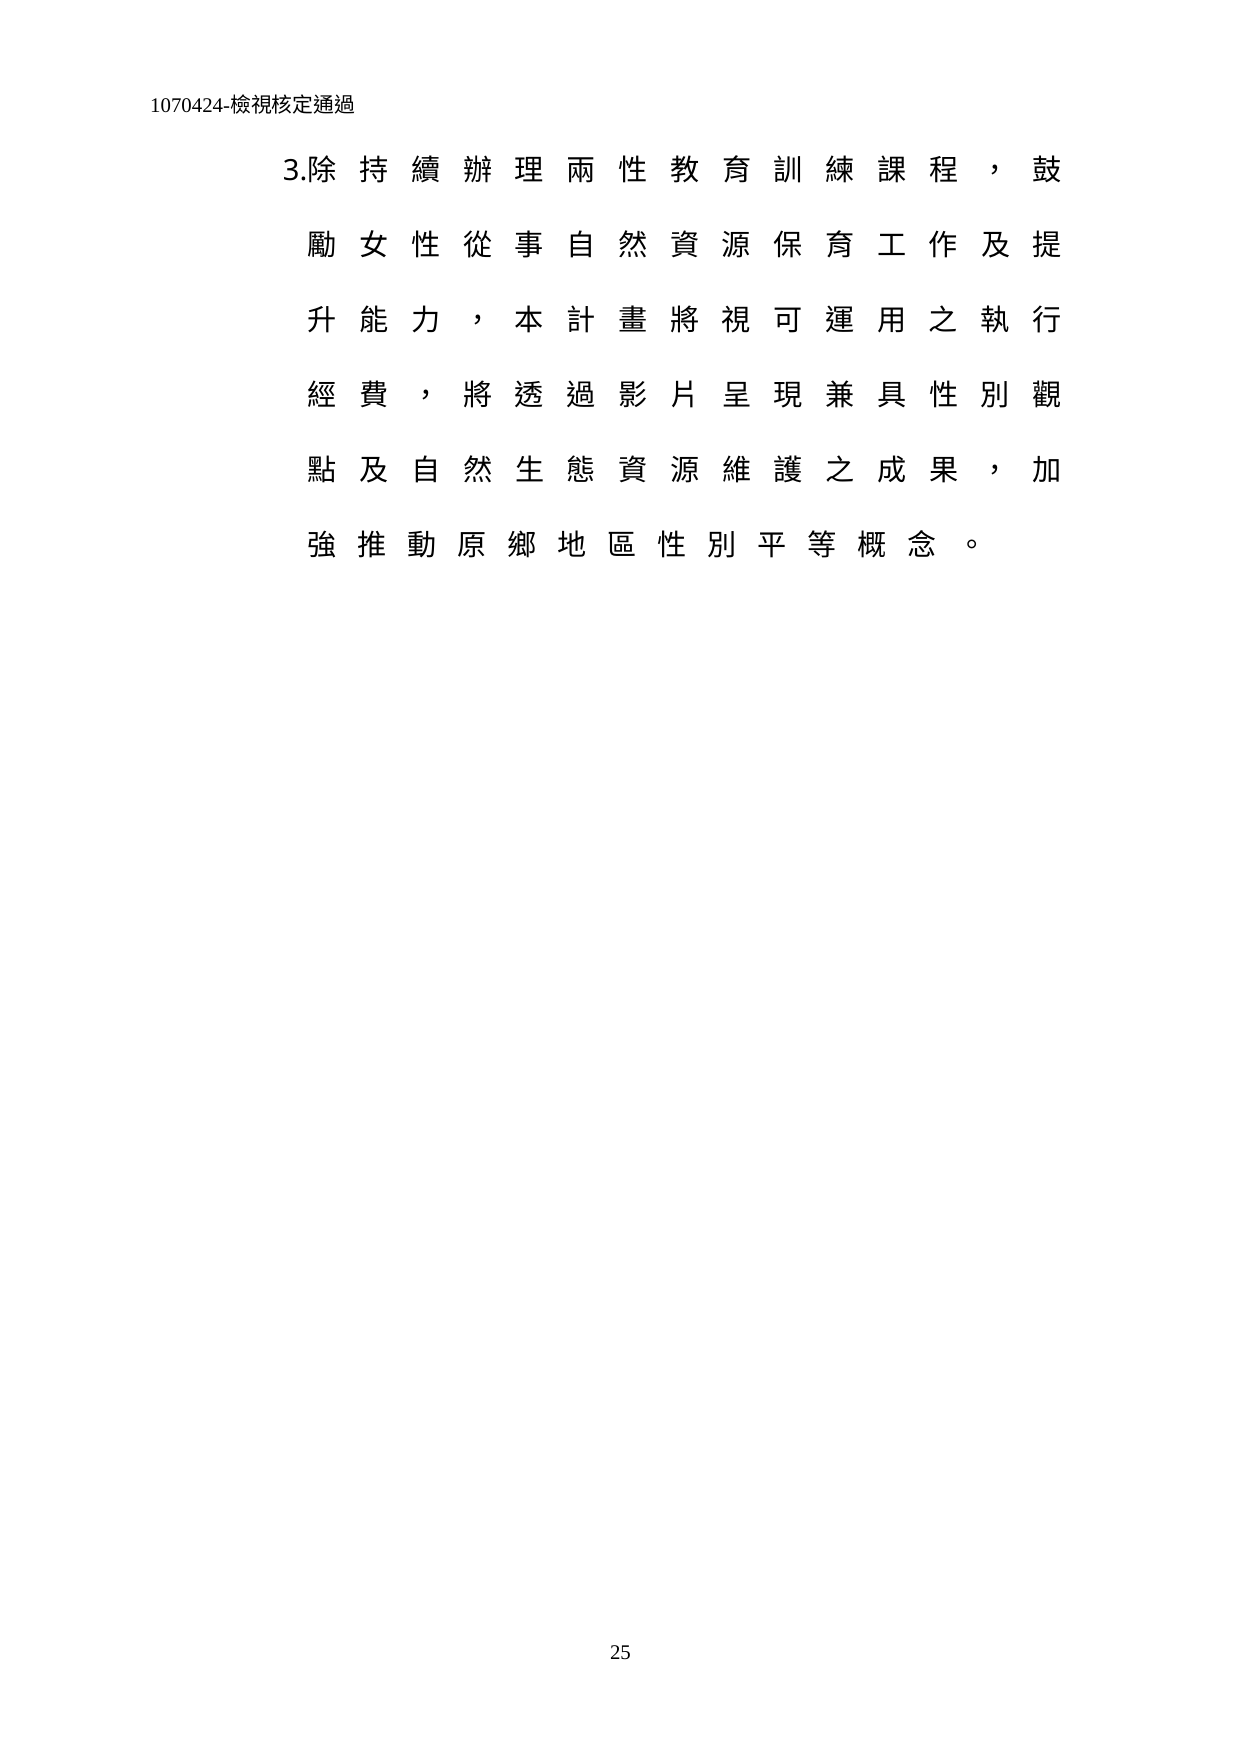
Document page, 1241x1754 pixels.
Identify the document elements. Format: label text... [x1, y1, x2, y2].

list 除持續辦理兩性教育訓練課程，鼓勵女性從事自然資源保育工作及提升能力，本計畫將視可運用之執行經費，將透過影片呈現兼具性別觀點及自然生態資源維護之成果，加強推動原鄉地區性別平等概念。 [261, 130, 1083, 580]
